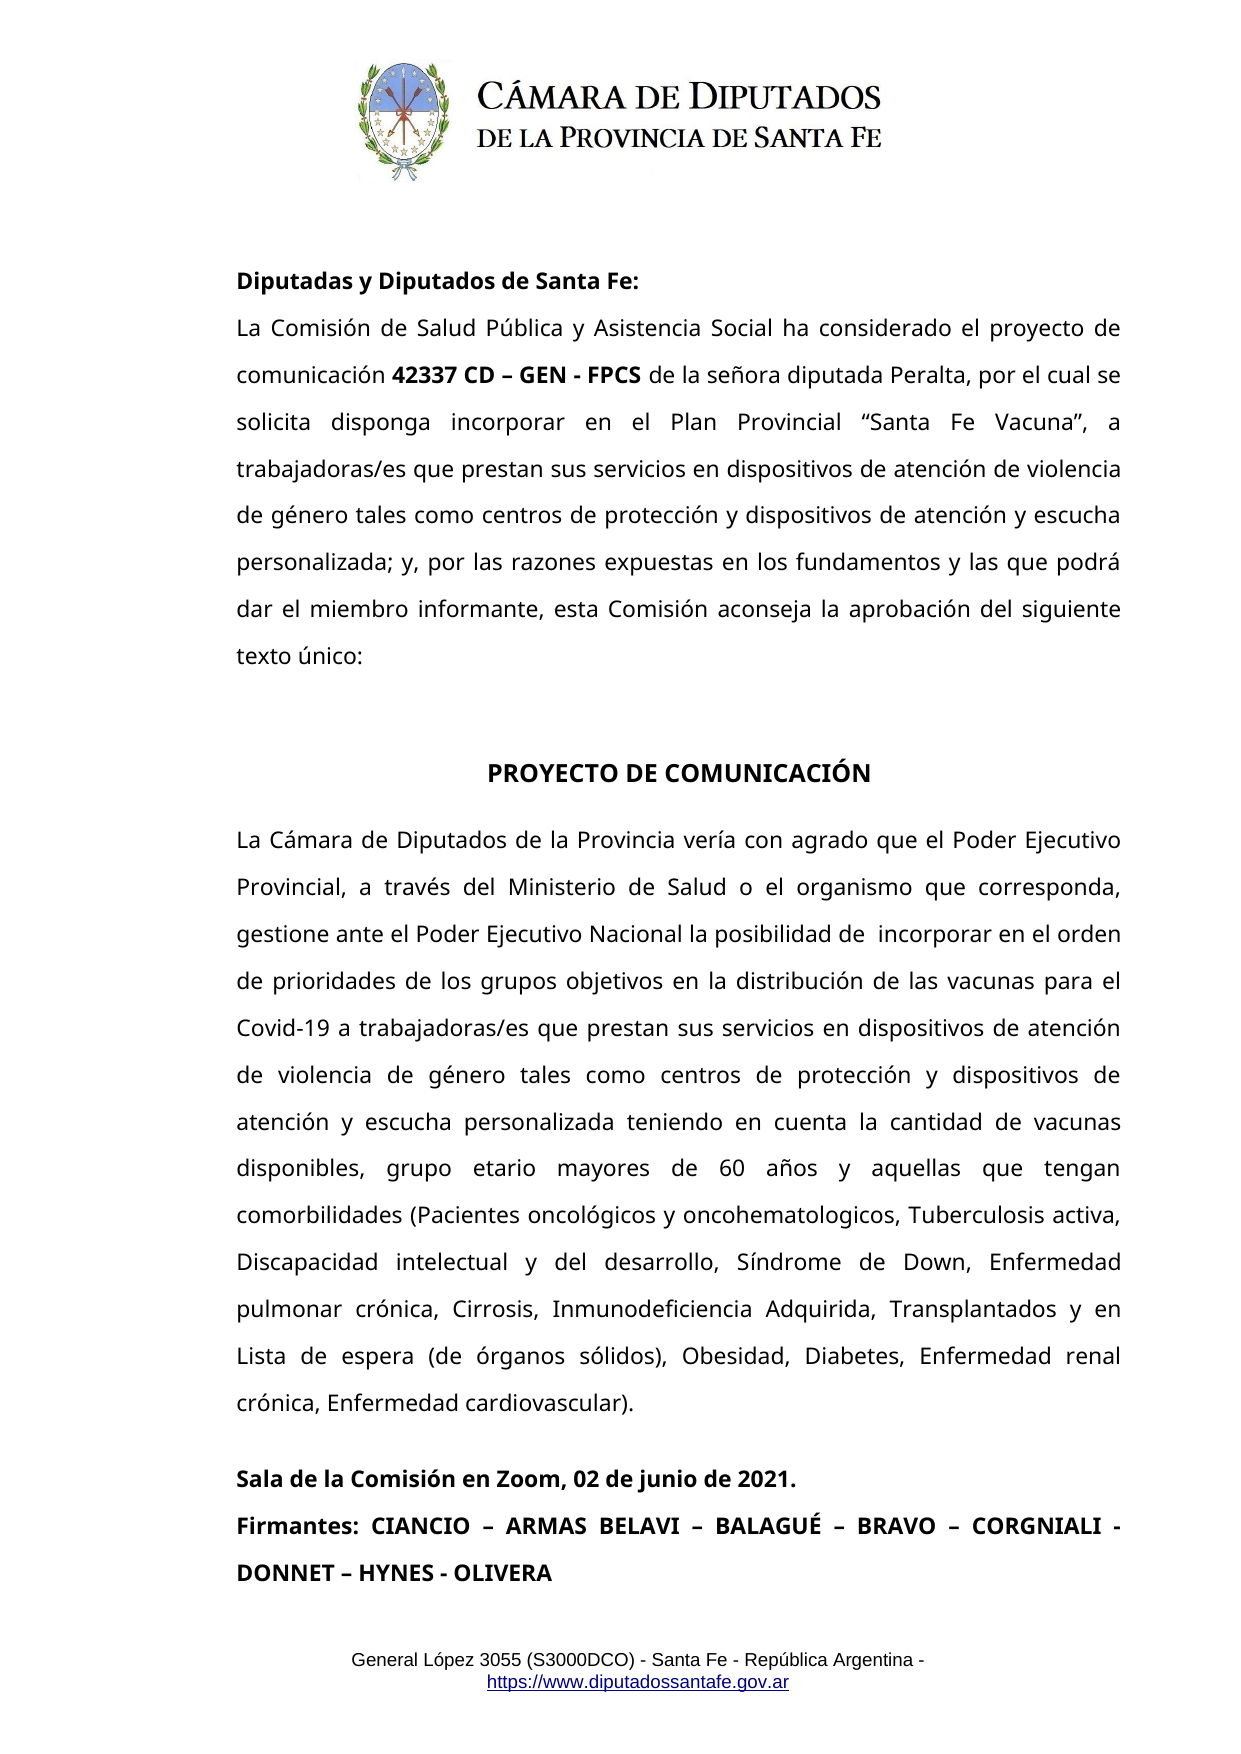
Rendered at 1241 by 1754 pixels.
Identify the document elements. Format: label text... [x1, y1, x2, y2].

text PROYECTO DE COMUNICACIÓN [236, 756, 1122, 789]
text Diputadas y Diputados de Santa Fe: [236, 265, 1122, 296]
text Firmantes: CIANCIO – ARMAS BELAVI – BALAGUÉ – BRAVO – CORGNIALI - DONNET – HYNES - OLIVERA [236, 1509, 1122, 1588]
text Sala de la Comisión en Zoom, 02 de junio de 2021. [236, 1463, 1122, 1494]
picture [353, 59, 886, 256]
text La Cámara de Diputados de la Provincia vería con agrado que el Poder Ejecutivo Provincial, a través del Ministerio de Salud o el organismo que corresponda, gestione ante el Poder Ejecutivo Nacional la posibilidad de incorporar en el orden de prioridades de los grupos objetivos en la distribución de las vacunas para el Covid-19 a trabajadoras/es que prestan sus servicios en dispositivos de atención de violencia de género tales como centros de protección y dispositivos de atención y escucha personalizada teniendo en cuenta la cantidad de vacunas disponibles, grupo etario mayores de 60 años y aquellas que tengan comorbilidades (Pacientes oncológicos y oncohematologicos, Tuberculosis activa, Discapacidad intelectual y del desarrollo, Síndrome de Down, Enfermedad pulmonar crónica, Cirrosis, Inmunodeficiencia Adquirida, Transplantados y en Lista de espera (de órganos sólidos), Obesidad, Diabetes, Enfermedad renal crónica, Enfermedad cardiovascular). [236, 824, 1122, 1418]
text La Comisión de Salud Pública y Asistencia Social ha considerado el proyecto de comunicación 42337 CD – GEN - FPCS de la señora diputada Peralta, por el cual se solicita disponga incorporar en el Plan Provincial “Santa Fe Vacuna”, a trabajadoras/es que prestan sus servicios en dispositivos de atención de violencia de género tales como centros de protección y dispositivos de atención y escucha personalizada; y, por las razones expuestas en los fundamentos y las que podrá dar el miembro informante, esta Comisión aconseja la aprobación del siguiente texto único: [236, 312, 1122, 671]
